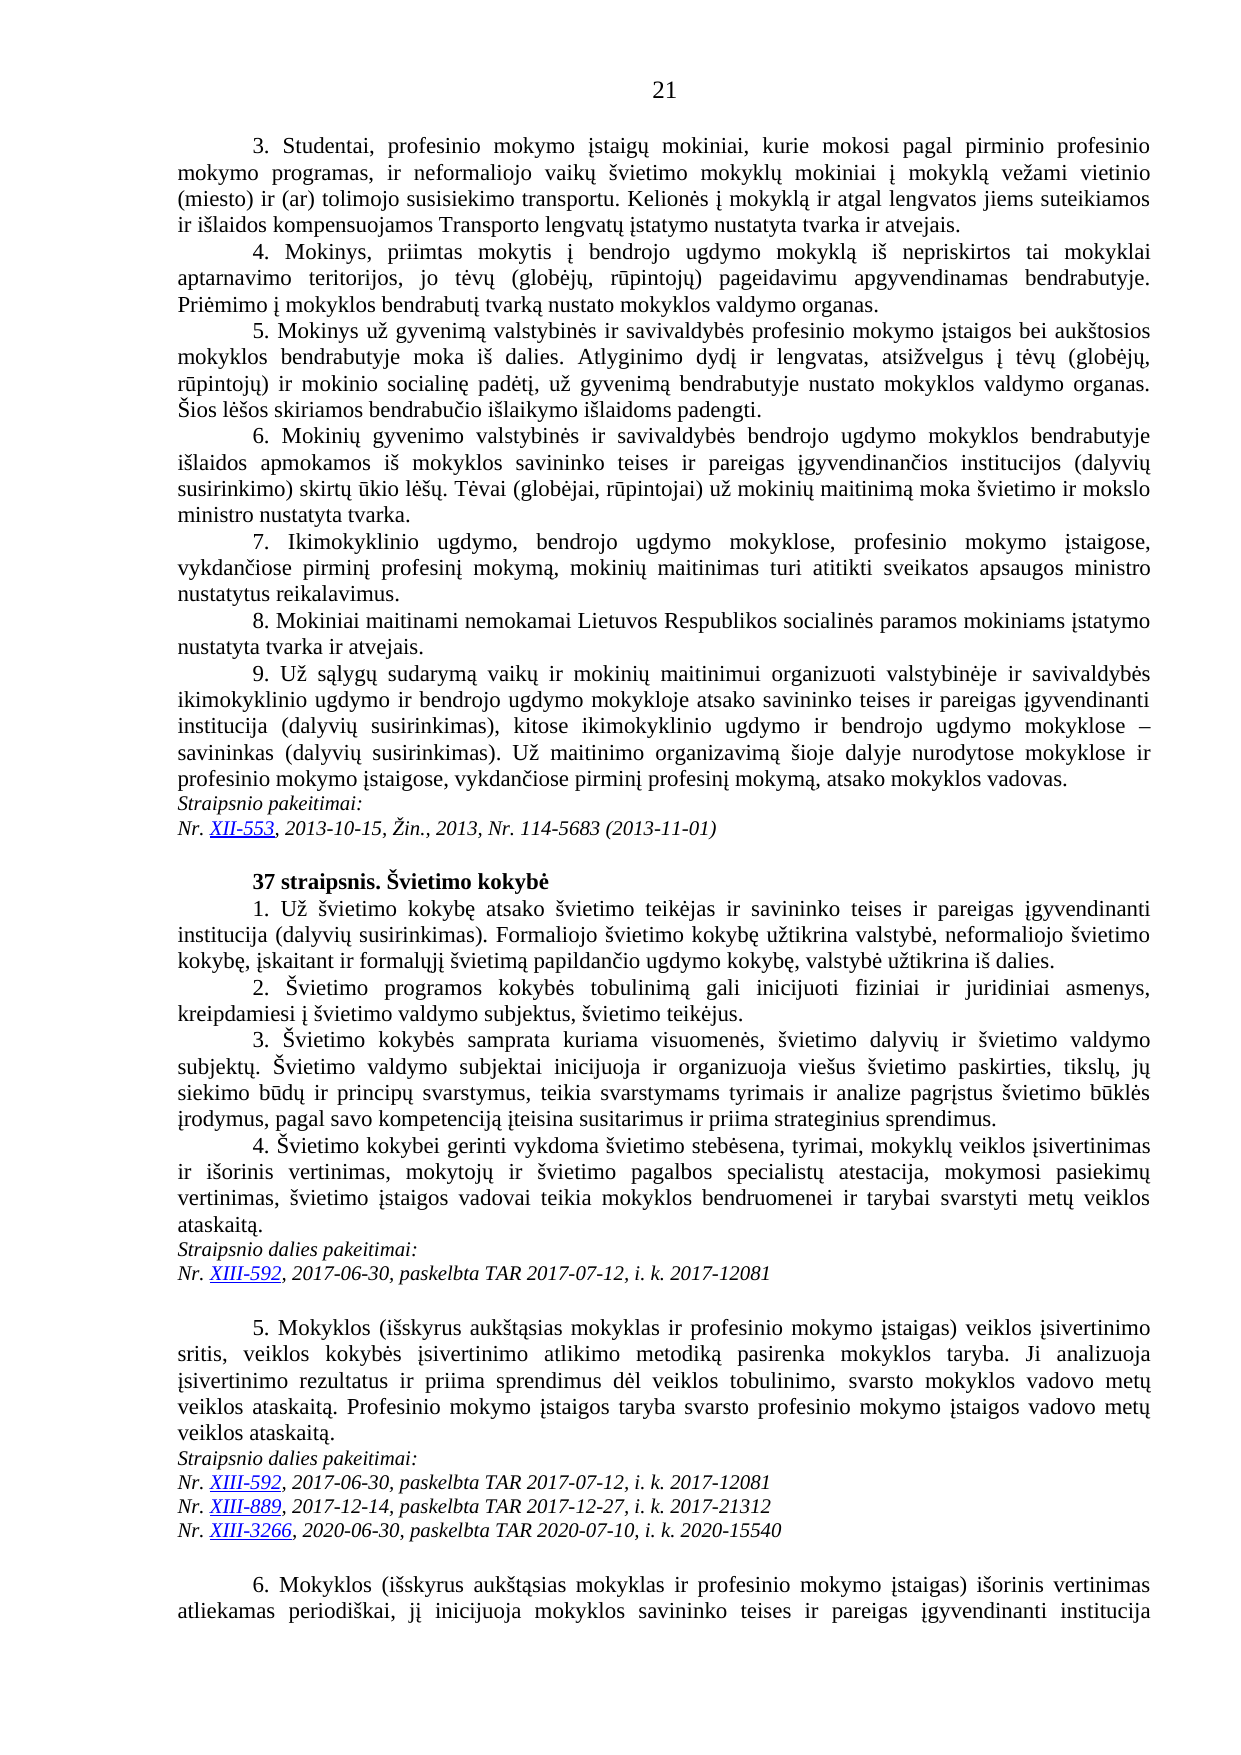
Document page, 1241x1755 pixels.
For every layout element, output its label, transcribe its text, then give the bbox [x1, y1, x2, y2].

text Nr. XII-553, 2013-10-15, Žin., 2013, Nr. 114-5683 (2013-11-01) [177, 815, 1152, 839]
text Straipsnio pakeitimai: [177, 791, 1152, 815]
text Nr. XIII-889, 2017-12-14, paskelbta TAR 2017-12-27, i. k. 2017-21312 [177, 1494, 1152, 1518]
text 4. Švietimo kokybei gerinti vykdoma švietimo stebėsena, tyrimai, mokyklų veiklos įsivertinimas ir išorinis vertinimas, mokytojų ir švietimo pagalbos specialistų atestacija, mokymosi pasiekimų vertinimas, švietimo įstaigos vadovai teikia mokyklos bendruomenei ir tarybai svarstyti metų veiklos ataskaitą. [177, 1132, 1152, 1237]
text Nr. XIII-592, 2017-06-30, paskelbta TAR 2017-07-12, i. k. 2017-12081 [177, 1261, 1152, 1285]
text 5. Mokyklos (išskyrus aukštąsias mokyklas ir profesinio mokymo įstaigas) veiklos įsivertinimo sritis, veiklos kokybės įsivertinimo atlikimo metodiką pasirenka mokyklos taryba. Ji analizuoja įsivertinimo rezultatus ir priima sprendimus dėl veiklos tobulinimo, svarsto mokyklos vadovo metų veiklos ataskaitą. Profesinio mokymo įstaigos taryba svarsto profesinio mokymo įstaigos vadovo metų veiklos ataskaitą. [177, 1314, 1152, 1446]
text 6. Mokinių gyvenimo valstybinės ir savivaldybės bendrojo ugdymo mokyklos bendrabutyje išlaidos apmokamos iš mokyklos savininko teises ir pareigas įgyvendinančios institucijos (dalyvių susirinkimo) skirtų ūkio lėšų. Tėvai (globėjai, rūpintojai) už mokinių maitinimą moka švietimo ir mokslo ministro nustatyta tvarka. [177, 422, 1152, 528]
text 37 straipsnis. Švietimo kokybė [177, 868, 1152, 894]
text Straipsnio dalies pakeitimai: [177, 1237, 1152, 1261]
text 6. Mokyklos (išskyrus aukštąsias mokyklas ir profesinio mokymo įstaigas) išorinis vertinimas atliekamas periodiškai, jį inicijuoja mokyklos savininko teises ir pareigas įgyvendinanti institucija [177, 1571, 1152, 1623]
text Nr. XIII-3266, 2020-06-30, paskelbta TAR 2020-07-10, i. k. 2020-15540 [177, 1518, 1152, 1542]
text 9. Už sąlygų sudarymą vaikų ir mokinių maitinimui organizuoti valstybinėje ir savivaldybės ikimokyklinio ugdymo ir bendrojo ugdymo mokykloje atsako savininko teises ir pareigas įgyvendinanti institucija (dalyvių susirinkimas), kitose ikimokyklinio ugdymo ir bendrojo ugdymo mokyklose – savininkas (dalyvių susirinkimas). Už maitinimo organizavimą šioje dalyje nurodytose mokyklose ir profesinio mokymo įstaigose, vykdančiose pirminį profesinį mokymą, atsako mokyklos vadovas. [177, 659, 1152, 791]
text Straipsnio dalies pakeitimai: [177, 1446, 1152, 1470]
text 8. Mokiniai maitinami nemokamai Lietuvos Respublikos socialinės paramos mokiniams įstatymo nustatyta tvarka ir atvejais. [177, 607, 1152, 659]
text Nr. XIII-592, 2017-06-30, paskelbta TAR 2017-07-12, i. k. 2017-12081 [177, 1470, 1152, 1494]
text 4. Mokinys, priimtas mokytis į bendrojo ugdymo mokyklą iš nepriskirtos tai mokyklai aptarnavimo teritorijos, jo tėvų (globėjų, rūpintojų) pageidavimu apgyvendinamas bendrabutyje. Priėmimo į mokyklos bendrabutį tvarką nustato mokyklos valdymo organas. [177, 238, 1152, 317]
text 3. Švietimo kokybės samprata kuriama visuomenės, švietimo dalyvių ir švietimo valdymo subjektų. Švietimo valdymo subjektai inicijuoja ir organizuoja viešus švietimo paskirties, tikslų, jų siekimo būdų ir principų svarstymus, teikia svarstymams tyrimais ir analize pagrįstus švietimo būklės įrodymus, pagal savo kompetenciją įteisina susitarimus ir priima strateginius sprendimus. [177, 1026, 1152, 1132]
text 7. Ikimokyklinio ugdymo, bendrojo ugdymo mokyklose, profesinio mokymo įstaigose, vykdančiose pirminį profesinį mokymą, mokinių maitinimas turi atitikti sveikatos apsaugos ministro nustatytus reikalavimus. [177, 528, 1152, 607]
text 1. Už švietimo kokybę atsako švietimo teikėjas ir savininko teises ir pareigas įgyvendinanti institucija (dalyvių susirinkimas). Formaliojo švietimo kokybę užtikrina valstybė, neformaliojo švietimo kokybę, įskaitant ir formalųjį švietimą papildančio ugdymo kokybę, valstybė užtikrina iš dalies. [177, 894, 1152, 974]
text 2. Švietimo programos kokybės tobulinimą gali inicijuoti fiziniai ir juridiniai asmenys, kreipdamiesi į švietimo valdymo subjektus, švietimo teikėjus. [177, 974, 1152, 1026]
text 5. Mokinys už gyvenimą valstybinės ir savivaldybės profesinio mokymo įstaigos bei aukštosios mokyklos bendrabutyje moka iš dalies. Atlyginimo dydį ir lengvatas, atsižvelgus į tėvų (globėjų, rūpintojų) ir mokinio socialinę padėtį, už gyvenimą bendrabutyje nustato mokyklos valdymo organas. Šios lėšos skiriamos bendrabučio išlaikymo išlaidoms padengti. [177, 317, 1152, 422]
text 3. Studentai, profesinio mokymo įstaigų mokiniai, kurie mokosi pagal pirminio profesinio mokymo programas, ir neformaliojo vaikų švietimo mokyklų mokiniai į mokyklą vežami vietinio (miesto) ir (ar) tolimojo susisiekimo transportu. Kelionės į mokyklą ir atgal lengvatos jiems suteikiamos ir išlaidos kompensuojamos Transporto lengvatų įstatymo nustatyta tvarka ir atvejais. [177, 132, 1152, 238]
